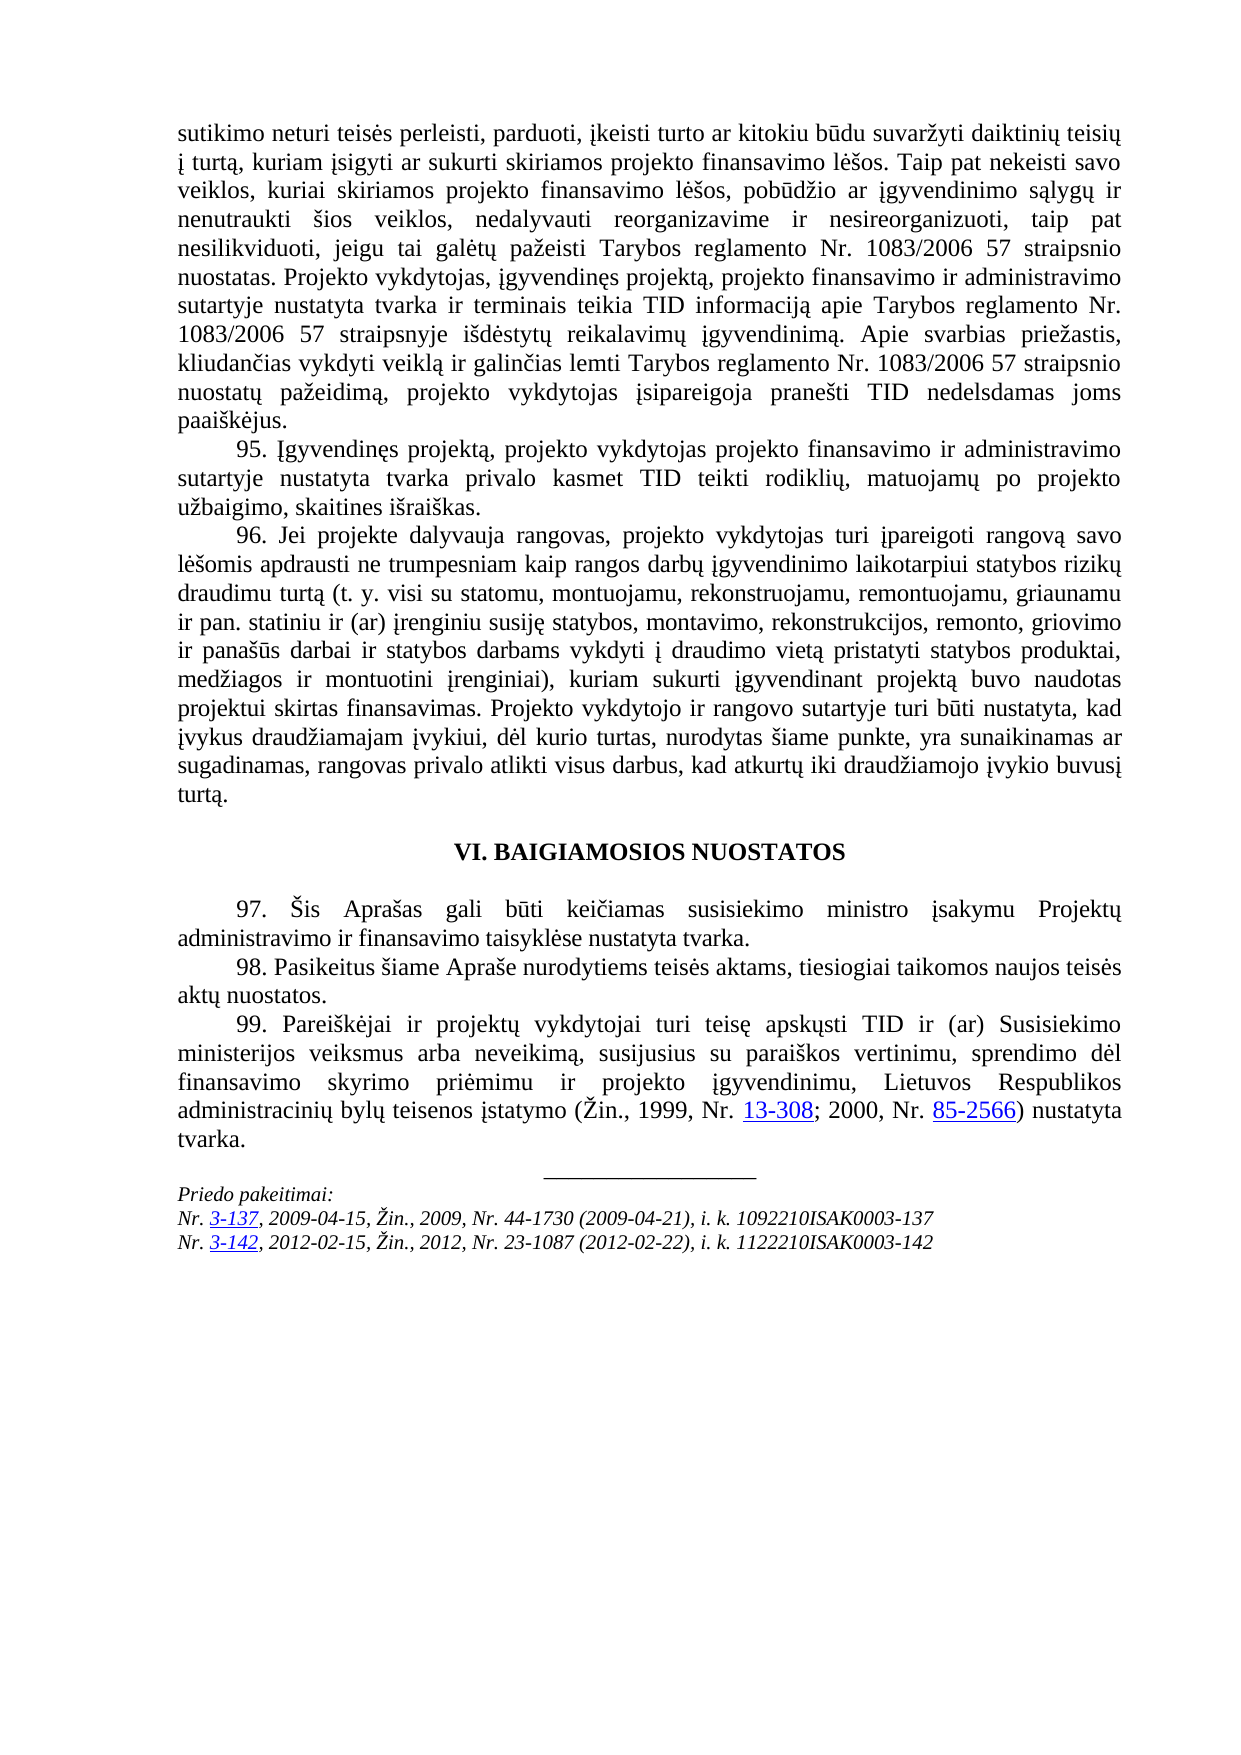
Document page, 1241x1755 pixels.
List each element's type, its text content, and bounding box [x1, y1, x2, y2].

text _________________ [177, 1153, 1122, 1182]
text Priedo pakeitimai: [177, 1182, 1122, 1206]
text 95. Įgyvendinęs projektą, projekto vykdytojas projekto finansavimo ir administravimo sutartyje nustatyta tvarka privalo kasmet TID teikti rodiklių, matuojamų po projekto užbaigimo, skaitines išraiškas. [177, 434, 1122, 521]
text 98. Pasikeitus šiame Apraše nurodytiems teisės aktams, tiesiogiai taikomos naujos teisės aktų nuostatos. [177, 952, 1122, 1009]
text sutikimo neturi teisės perleisti, parduoti, įkeisti turto ar kitokiu būdu suvaržyti daiktinių teisių į turtą, kuriam įsigyti ar sukurti skiriamos projekto finansavimo lėšos. Taip pat nekeisti savo veiklos, kuriai skiriamos projekto finansavimo lėšos, pobūdžio ar įgyvendinimo sąlygų ir nenutraukti šios veiklos, nedalyvauti reorganizavime ir nesireorganizuoti, taip pat nesilikviduoti, jeigu tai galėtų pažeisti Tarybos reglamento Nr. 1083/2006 57 straipsnio nuostatas. Projekto vykdytojas, įgyvendinęs projektą, projekto finansavimo ir administravimo sutartyje nustatyta tvarka ir terminais teikia TID informaciją apie Tarybos reglamento Nr. 1083/2006 57 straipsnyje išdėstytų reikalavimų įgyvendinimą. Apie svarbias priežastis, kliudančias vykdyti veiklą ir galinčias lemti Tarybos reglamento Nr. 1083/2006 57 straipsnio nuostatų pažeidimą, projekto vykdytojas įsipareigoja pranešti TID nedelsdamas joms paaiškėjus. [177, 118, 1122, 434]
text 96. Jei projekte dalyvauja rangovas, projekto vykdytojas turi įpareigoti rangovą savo lėšomis apdrausti ne trumpesniam kaip rangos darbų įgyvendinimo laikotarpiui statybos rizikų draudimu turtą (t. y. visi su statomu, montuojamu, rekonstruojamu, remontuojamu, griaunamu ir pan. statiniu ir (ar) įrenginiu susiję statybos, montavimo, rekonstrukcijos, remonto, griovimo ir panašūs darbai ir statybos darbams vykdyti į draudimo vietą pristatyti statybos produktai, medžiagos ir montuotini įrenginiai), kuriam sukurti įgyvendinant projektą buvo naudotas projektui skirtas finansavimas. Projekto vykdytojo ir rangovo sutartyje turi būti nustatyta, kad įvykus draudžiamajam įvykiui, dėl kurio turtas, nurodytas šiame punkte, yra sunaikinamas ar sugadinamas, rangovas privalo atlikti visus darbus, kad atkurtų iki draudžiamojo įvykio buvusį turtą. [177, 521, 1122, 808]
text 97. Šis Aprašas gali būti keičiamas susisiekimo ministro įsakymu Projektų administravimo ir finansavimo taisyklėse nustatyta tvarka. [177, 894, 1122, 952]
text Nr. 3-142, 2012-02-15, Žin., 2012, Nr. 23-1087 (2012-02-22), i. k. 1122210ISAK0003-142 [177, 1230, 1122, 1254]
text Nr. 3-137, 2009-04-15, Žin., 2009, Nr. 44-1730 (2009-04-21), i. k. 1092210ISAK0003-137 [177, 1206, 1122, 1230]
text VI. Baigiamosios nuostatos [177, 837, 1122, 866]
text 99. Pareiškėjai ir projektų vykdytojai turi teisę apskųsti TID ir (ar) Susisiekimo ministerijos veiksmus arba neveikimą, susijusius su paraiškos vertinimu, sprendimo dėl finansavimo skyrimo priėmimu ir projekto įgyvendinimu, Lietuvos Respublikos administracinių bylų teisenos įstatymo (Žin., 1999, Nr. 13-308; 2000, Nr. 85-2566) nustatyta tvarka. [177, 1009, 1122, 1153]
